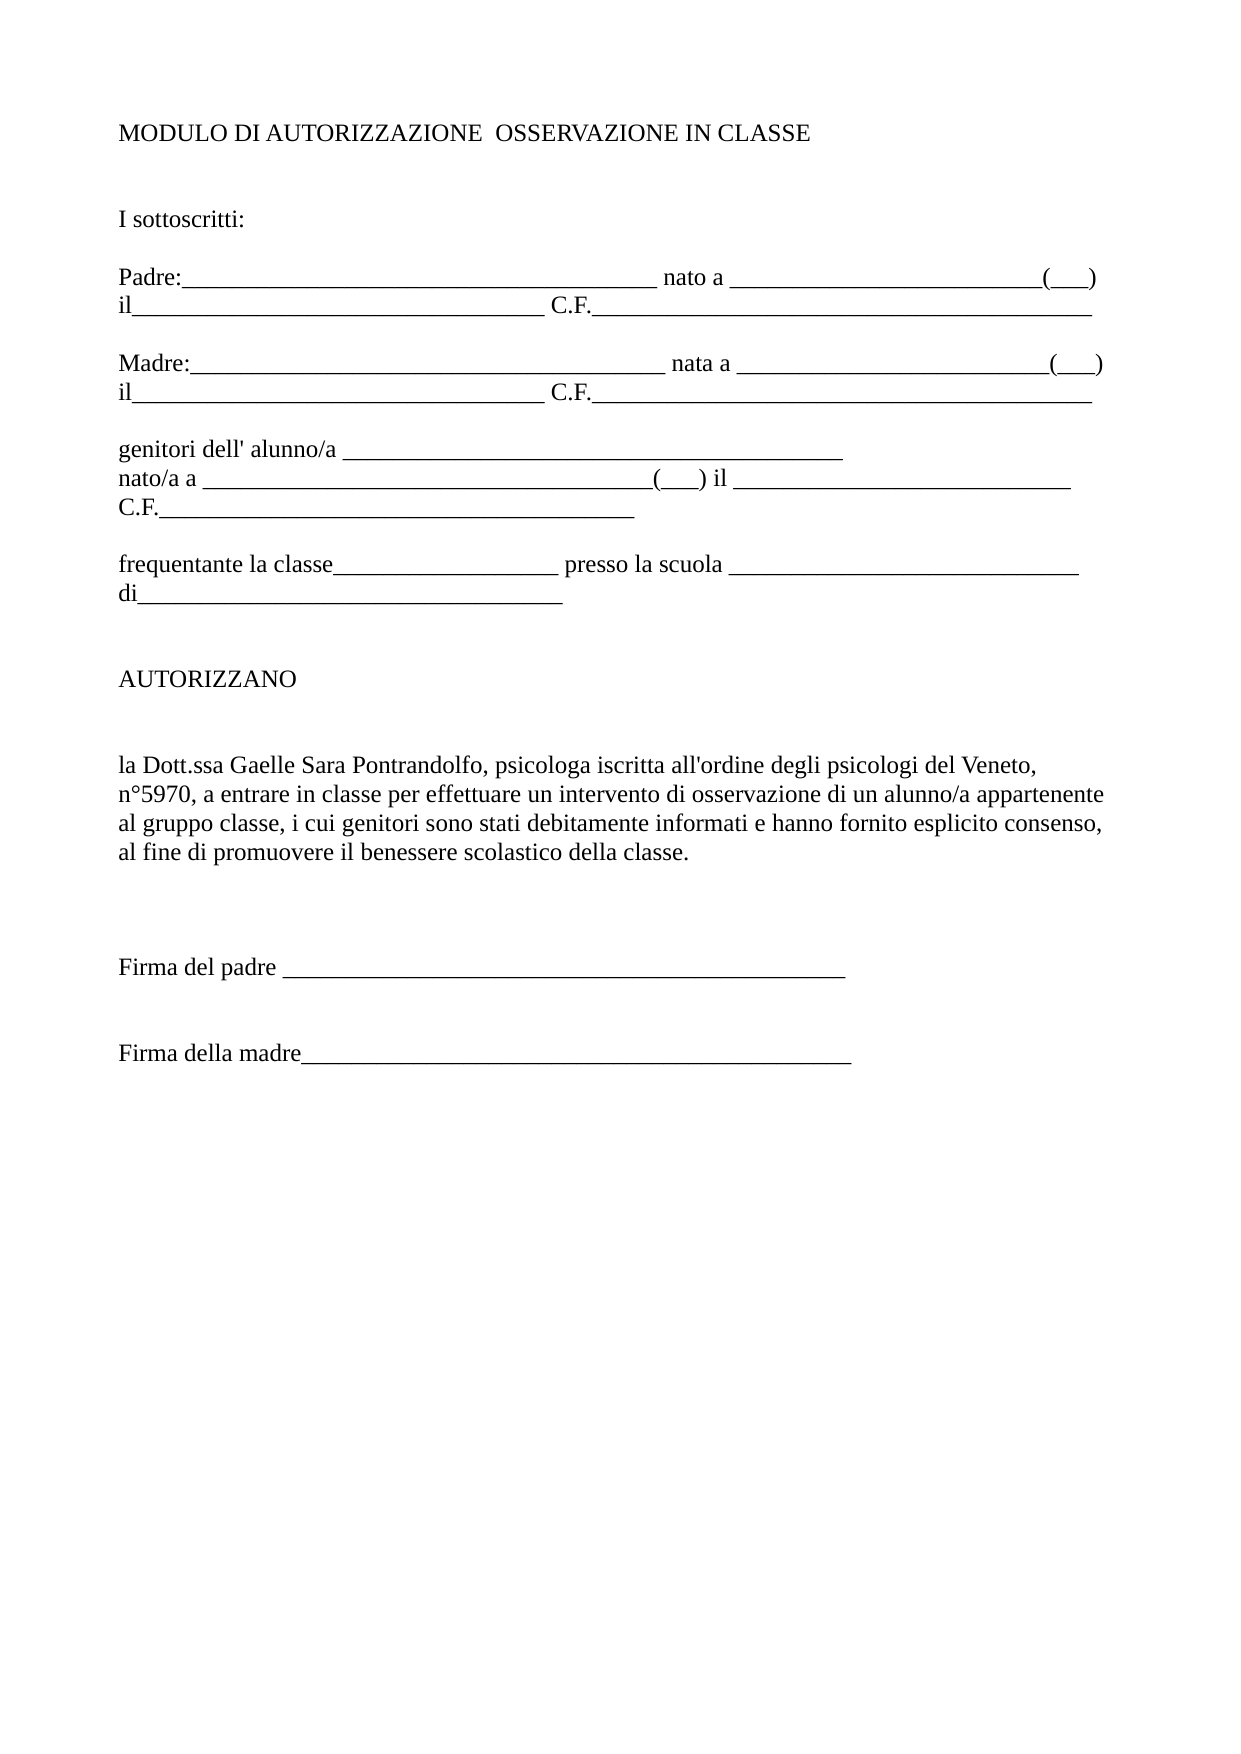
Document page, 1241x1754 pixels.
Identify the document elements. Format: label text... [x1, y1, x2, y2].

text Padre:______________________________________ nato a _________________________(___) [118, 262, 1122, 291]
text il_________________________________ C.F.________________________________________ [118, 377, 1122, 406]
text AUTORIZZANO [118, 664, 1122, 693]
text nato/a a ____________________________________(___) il ___________________________ [118, 463, 1122, 492]
text genitori dell' alunno/a ________________________________________ [118, 434, 1122, 463]
text Madre:______________________________________ nata a _________________________(___) [118, 348, 1122, 377]
text di__________________________________ [118, 578, 1122, 607]
text Firma del padre _____________________________________________ [118, 952, 1122, 981]
text frequentante la classe__________________ presso la scuola ____________________________ [118, 549, 1122, 578]
text C.F.______________________________________ [118, 492, 1122, 521]
text MODULO DI AUTORIZZAZIONE OSSERVAZIONE IN CLASSE [118, 118, 1122, 147]
text la Dott.ssa Gaelle Sara Pontrandolfo, psicologa iscritta all'ordine degli psicologi del Veneto, n°5970, a entrare in classe per effettuare un intervento di osservazione di un alunno/a appartenente al gruppo classe, i cui genitori sono stati debitamente informati e hanno fornito esplicito consenso, al fine di promuovere il benessere scolastico della classe. [118, 751, 1122, 866]
text il_________________________________ C.F.________________________________________ [118, 291, 1122, 319]
text Firma della madre____________________________________________ [118, 1038, 1122, 1067]
text I sottoscritti: [118, 204, 1122, 233]
